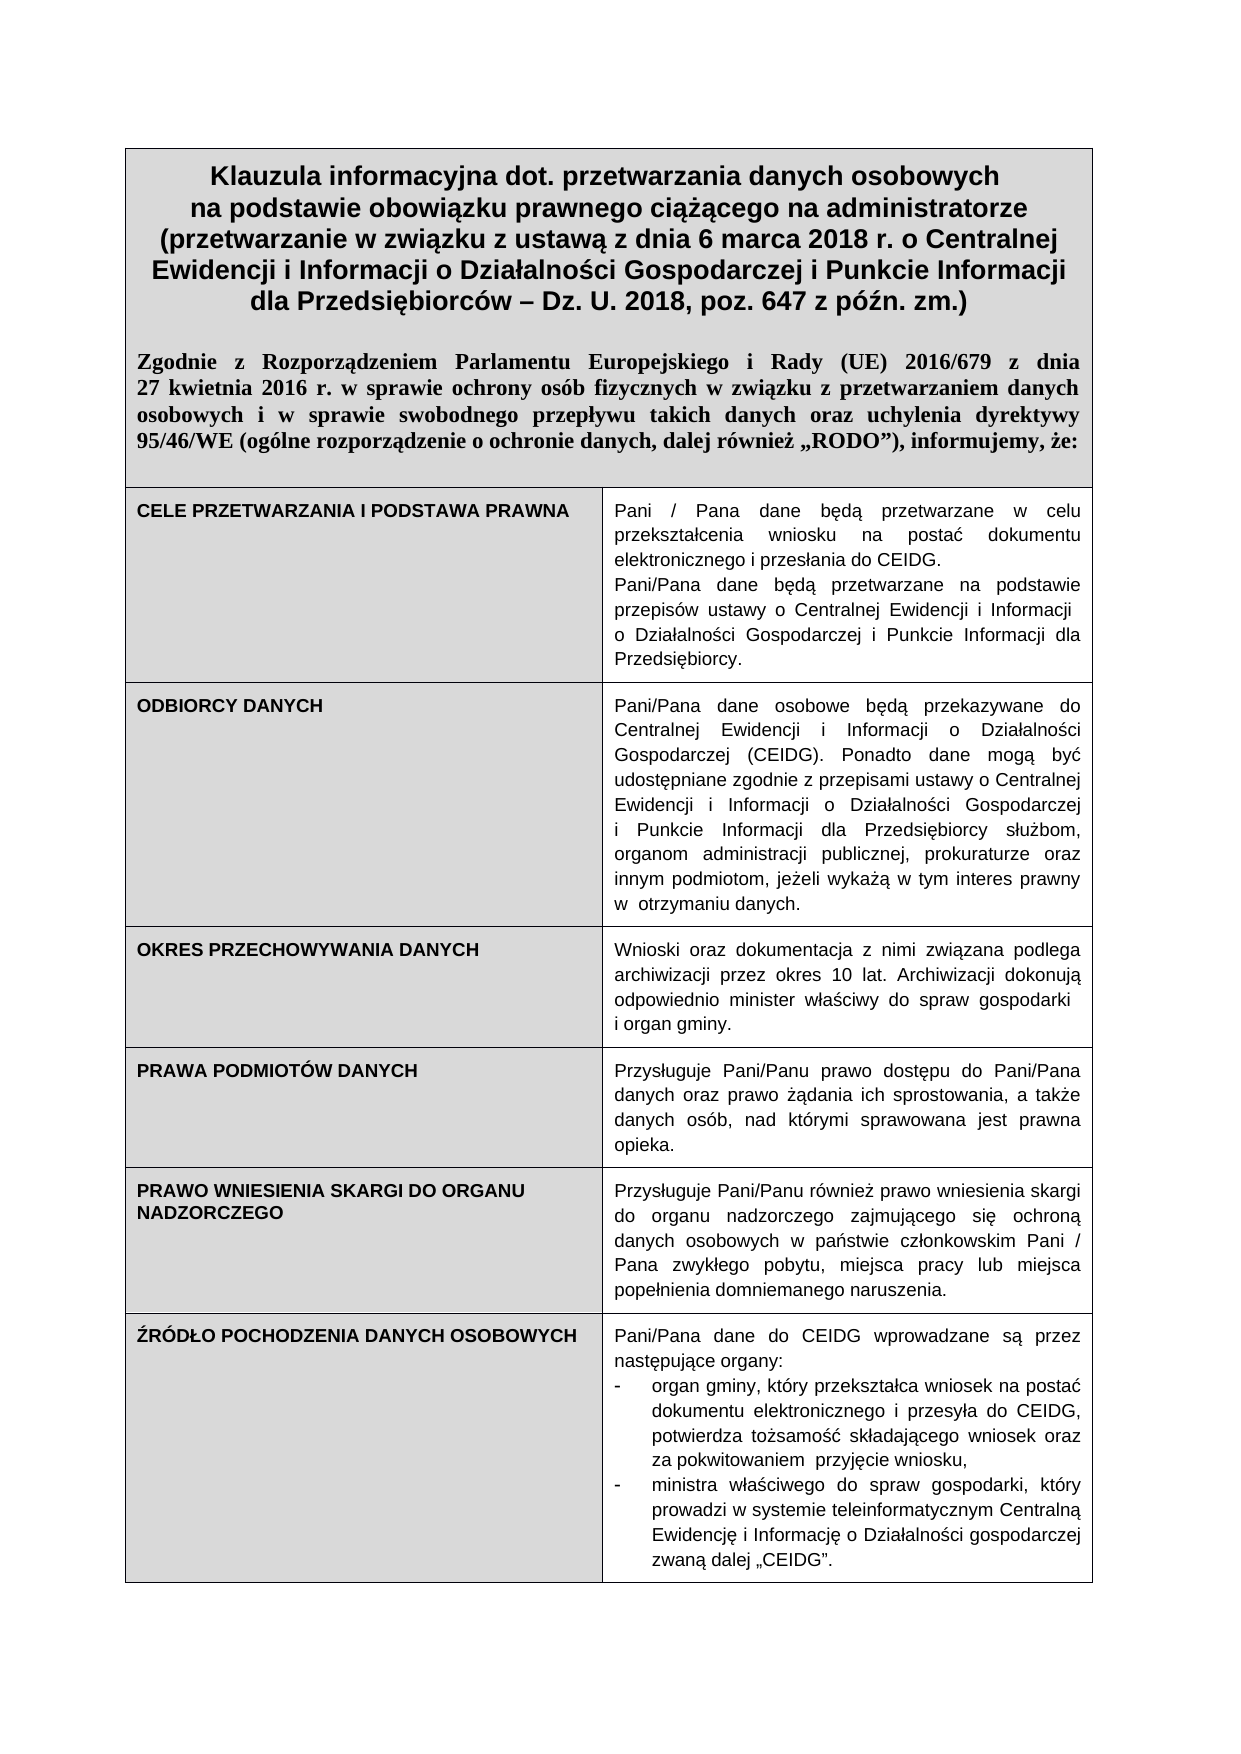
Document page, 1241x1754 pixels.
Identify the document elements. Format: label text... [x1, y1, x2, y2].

table_cell OKRES PRZECHOWYWANIA DANYCH [126, 927, 602, 1047]
table_cell Pani/Pana dane do CEIDG wprowadzane są przez następujące organy: organ gminy, który przekształca wniosek na postać dokumentu elektronicznego i przesyła do CEIDG, potwierdza tożsamość składającego wniosek oraz za pokwitowaniem przyjęcie wniosku, ministra właściwego do spraw gospodarki, który prowadzi w systemie teleinformatycznym Centralną Ewidencję i Informację o Działalności gospodarczej zwaną dalej „CEIDG”. [603, 1314, 1092, 1582]
table_cell Pani/Pana dane osobowe będą przekazywane do Centralnej Ewidencji i Informacji o Działalności Gospodarczej (CEIDG). Ponadto dane mogą być udostępniane zgodnie z przepisami ustawy o Centralnej Ewidencji i Informacji o Działalności Gospodarczej i Punkcie Informacji dla Przedsiębiorcy służbom, organom administracji publicznej, prokuraturze oraz innym podmiotom, jeżeli wykażą w tym interes prawny w otrzymaniu danych. [603, 683, 1092, 926]
table_cell PRAWO WNIESIENIA SKARGI DO ORGANU NADZORCZEGO [126, 1168, 602, 1312]
table_cell CELE PRZETWARZANIA I PODSTAWA PRAWNA [126, 488, 602, 682]
table_cell Pani / Pana dane będą przetwarzane w celu przekształcenia wniosku na postać dokumentu elektronicznego i przesłania do CEIDG. Pani/Pana dane będą przetwarzane na podstawie przepisów ustawy o Centralnej Ewidencji i Informacji o Działalności Gospodarczej i Punkcie Informacji dla Przedsiębiorcy. [603, 488, 1092, 682]
table_cell ŹRÓDŁO POCHODZENIA DANYCH OSOBOWYCH [126, 1314, 602, 1582]
table_cell Przysługuje Pani/Panu prawo dostępu do Pani/Pana danych oraz prawo żądania ich sprostowania, a także danych osób, nad którymi sprawowana jest prawna opieka. [603, 1048, 1092, 1167]
table_cell Wnioski oraz dokumentacja z nimi związana podlega archiwizacji przez okres 10 lat. Archiwizacji dokonują odpowiednio minister właściwy do spraw gospodarki i organ gminy. [603, 927, 1092, 1047]
table_cell ODBIORCY DANYCH [126, 683, 602, 926]
table_cell Przysługuje Pani/Panu również prawo wniesienia skargi do organu nadzorczego zajmującego się ochroną danych osobowych w państwie członkowskim Pani / Pana zwykłego pobytu, miejsca pracy lub miejsca popełnienia domniemanego naruszenia. [603, 1168, 1092, 1312]
table_header Klauzula informacyjna dot. przetwarzania danych osobowych na podstawie obowiązku prawnego ciążącego na administratorze (przetwarzanie w związku z ustawą z dnia 6 marca 2018 r. o Centralnej Ewidencji i Informacji o Działalności Gospodarczej i Punkcie Informacji dla Przedsiębiorców – Dz. U. 2018, poz. 647 z późn. zm.) Zgodnie z Rozporządzeniem Parlamentu Europejskiego i Rady (UE) 2016/679 z dnia 27 kwietnia 2016 r. w sprawie ochrony osób fizycznych w związku z przetwarzaniem danych osobowych i w sprawie swobodnego przepływu takich danych oraz uchylenia dyrektywy 95/46/WE (ogólne rozporządzenie o ochronie danych, dalej również „RODO”), informujemy, że: [126, 149, 1092, 487]
table_cell PRAWA PODMIOTÓW DANYCH [126, 1048, 602, 1167]
